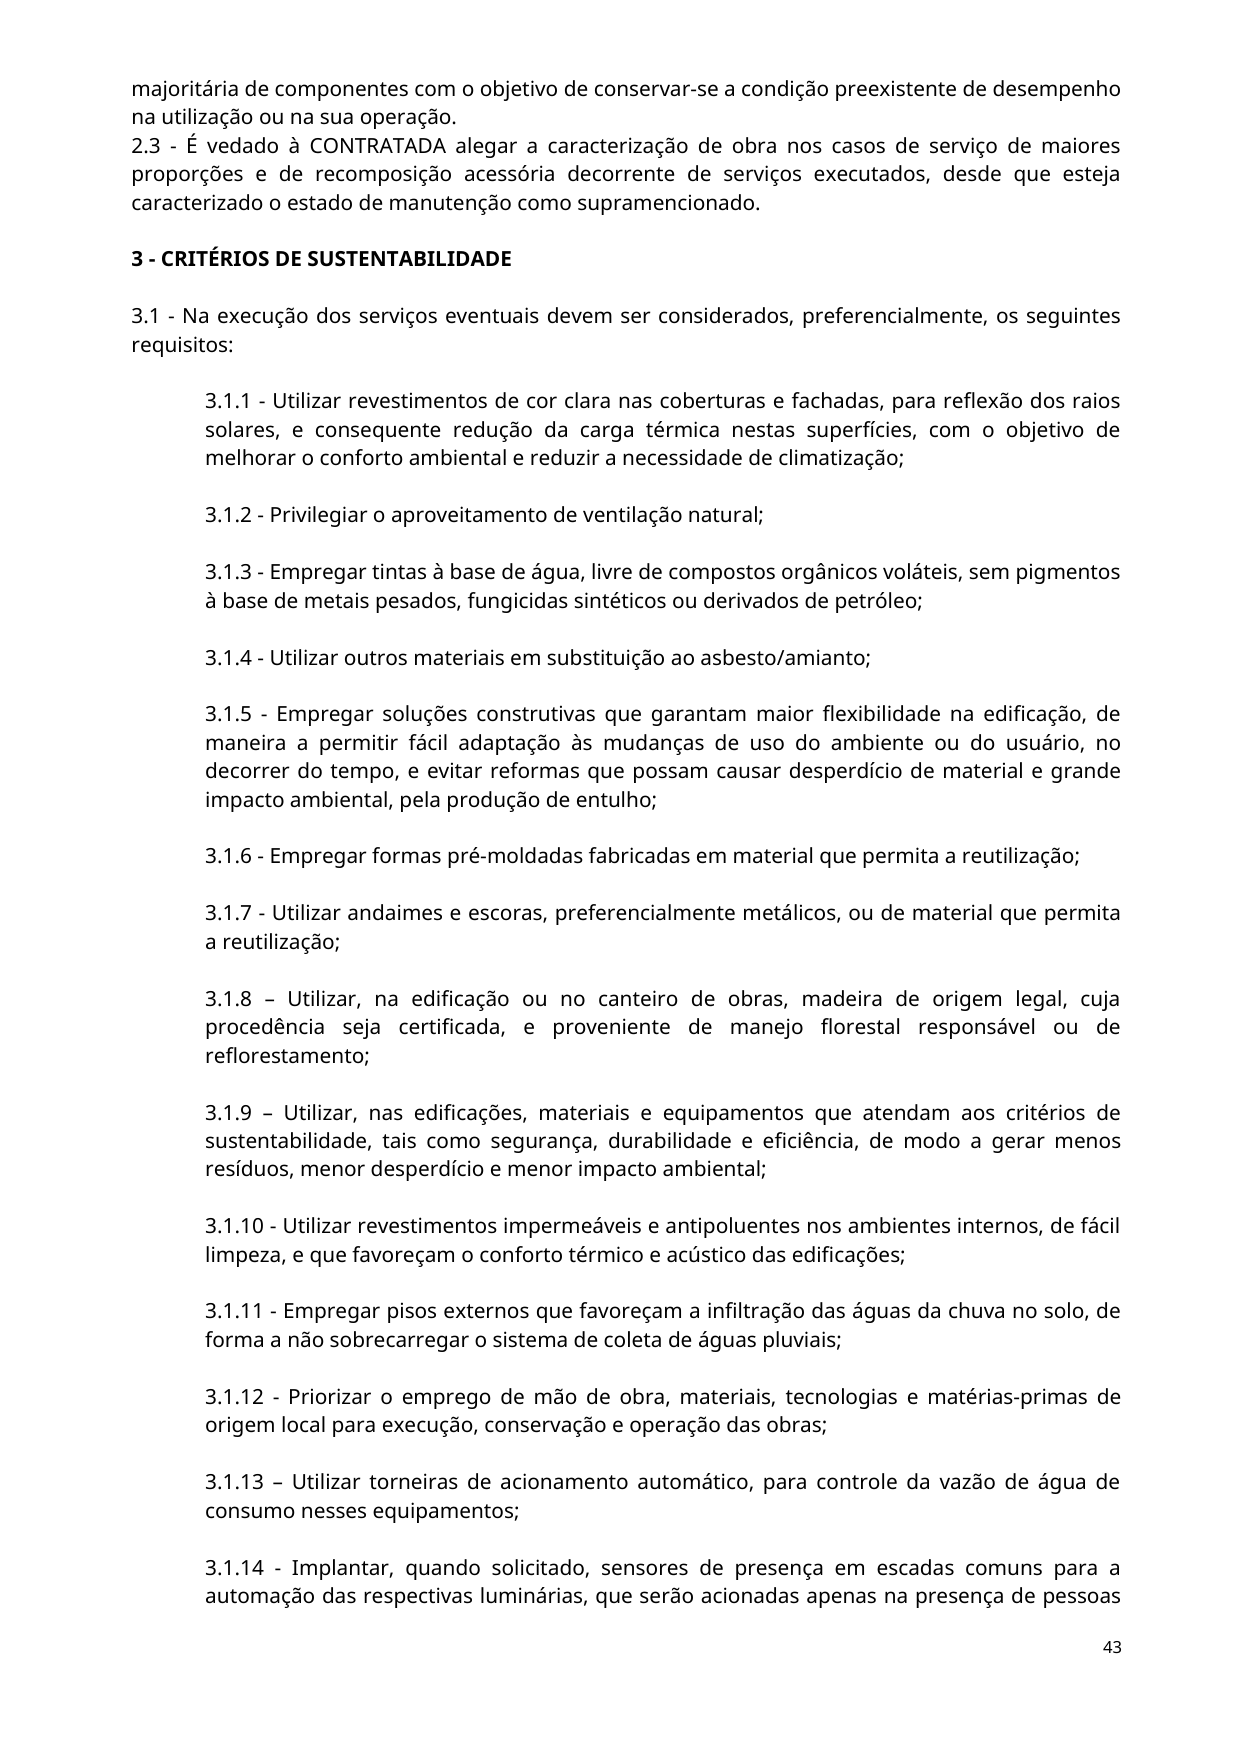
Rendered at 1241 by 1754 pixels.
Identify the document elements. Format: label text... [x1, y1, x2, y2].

text 3.1 - Na execução dos serviços eventuais devem ser considerados, preferencialmente, os seguintes requisitos: [131, 301, 1122, 358]
text 3.1.11 - Empregar pisos externos que favoreçam a infiltração das águas da chuva no solo, de forma a não sobrecarregar o sistema de coleta de águas pluviais; [205, 1297, 1122, 1353]
text 3.1.9 – Utilizar, nas edificações, materiais e equipamentos que atendam aos critérios de sustentabilidade, tais como segurança, durabilidade e eficiência, de modo a gerar menos resíduos, menor desperdício e menor impacto ambiental; [205, 1098, 1122, 1183]
text 3.1.5 - Empregar soluções construtivas que garantam maior flexibilidade na edificação, de maneira a permitir fácil adaptação às mudanças de uso do ambiente ou do usuário, no decorrer do tempo, e evitar reformas que possam causar desperdício de material e grande impacto ambiental, pela produção de entulho; [205, 699, 1122, 813]
text 3.1.10 - Utilizar revestimentos impermeáveis e antipoluentes nos ambientes internos, de fácil limpeza, e que favoreçam o conforto térmico e acústico das edificações; [205, 1211, 1122, 1268]
text 3 - CRITÉRIOS DE SUSTENTABILIDADE [131, 244, 1122, 273]
text 3.1.13 – Utilizar torneiras de acionamento automático, para controle da vazão de água de consumo nesses equipamentos; [205, 1467, 1122, 1524]
text 3.1.4 - Utilizar outros materiais em substituição ao asbesto/amianto; [131, 643, 1122, 671]
text 3.1.1 - Utilizar revestimentos de cor clara nas coberturas e fachadas, para reflexão dos raios solares, e consequente redução da carga térmica nestas superfícies, com o objetivo de melhorar o conforto ambiental e reduzir a necessidade de climatização; [205, 387, 1122, 472]
text 3.1.12 - Priorizar o emprego de mão de obra, materiais, tecnologias e matérias-primas de origem local para execução, conservação e operação das obras; [205, 1382, 1122, 1439]
text 3.1.2 - Privilegiar o aproveitamento de ventilação natural; [131, 500, 1122, 529]
text 3.1.14 - Implantar, quando solicitado, sensores de presença em escadas comuns para a automação das respectivas luminárias, que serão acionadas apenas na presença de pessoas [205, 1553, 1122, 1609]
text 3.1.8 – Utilizar, na edificação ou no canteiro de obras, madeira de origem legal, cuja procedência seja certificada, e proveniente de manejo florestal responsável ou de reflorestamento; [205, 984, 1122, 1069]
text 3.1.6 - Empregar formas pré-moldadas fabricadas em material que permita a reutilização; [205, 842, 1122, 870]
text 3.1.7 - Utilizar andaimes e escoras, preferencialmente metálicos, ou de material que permita a reutilização; [205, 898, 1122, 955]
text 3.1.3 - Empregar tintas à base de água, livre de compostos orgânicos voláteis, sem pigmentos à base de metais pesados, fungicidas sintéticos ou derivados de petróleo; [205, 557, 1122, 614]
text 2.3 - É vedado à CONTRATADA alegar a caracterização de obra nos casos de serviço de maiores proporções e de recomposição acessória decorrente de serviços executados, desde que esteja caracterizado o estado de manutenção como supramencionado. [131, 131, 1122, 216]
text majoritária de componentes com o objetivo de conservar-se a condição preexistente de desempenho na utilização ou na sua operação. [131, 74, 1122, 131]
